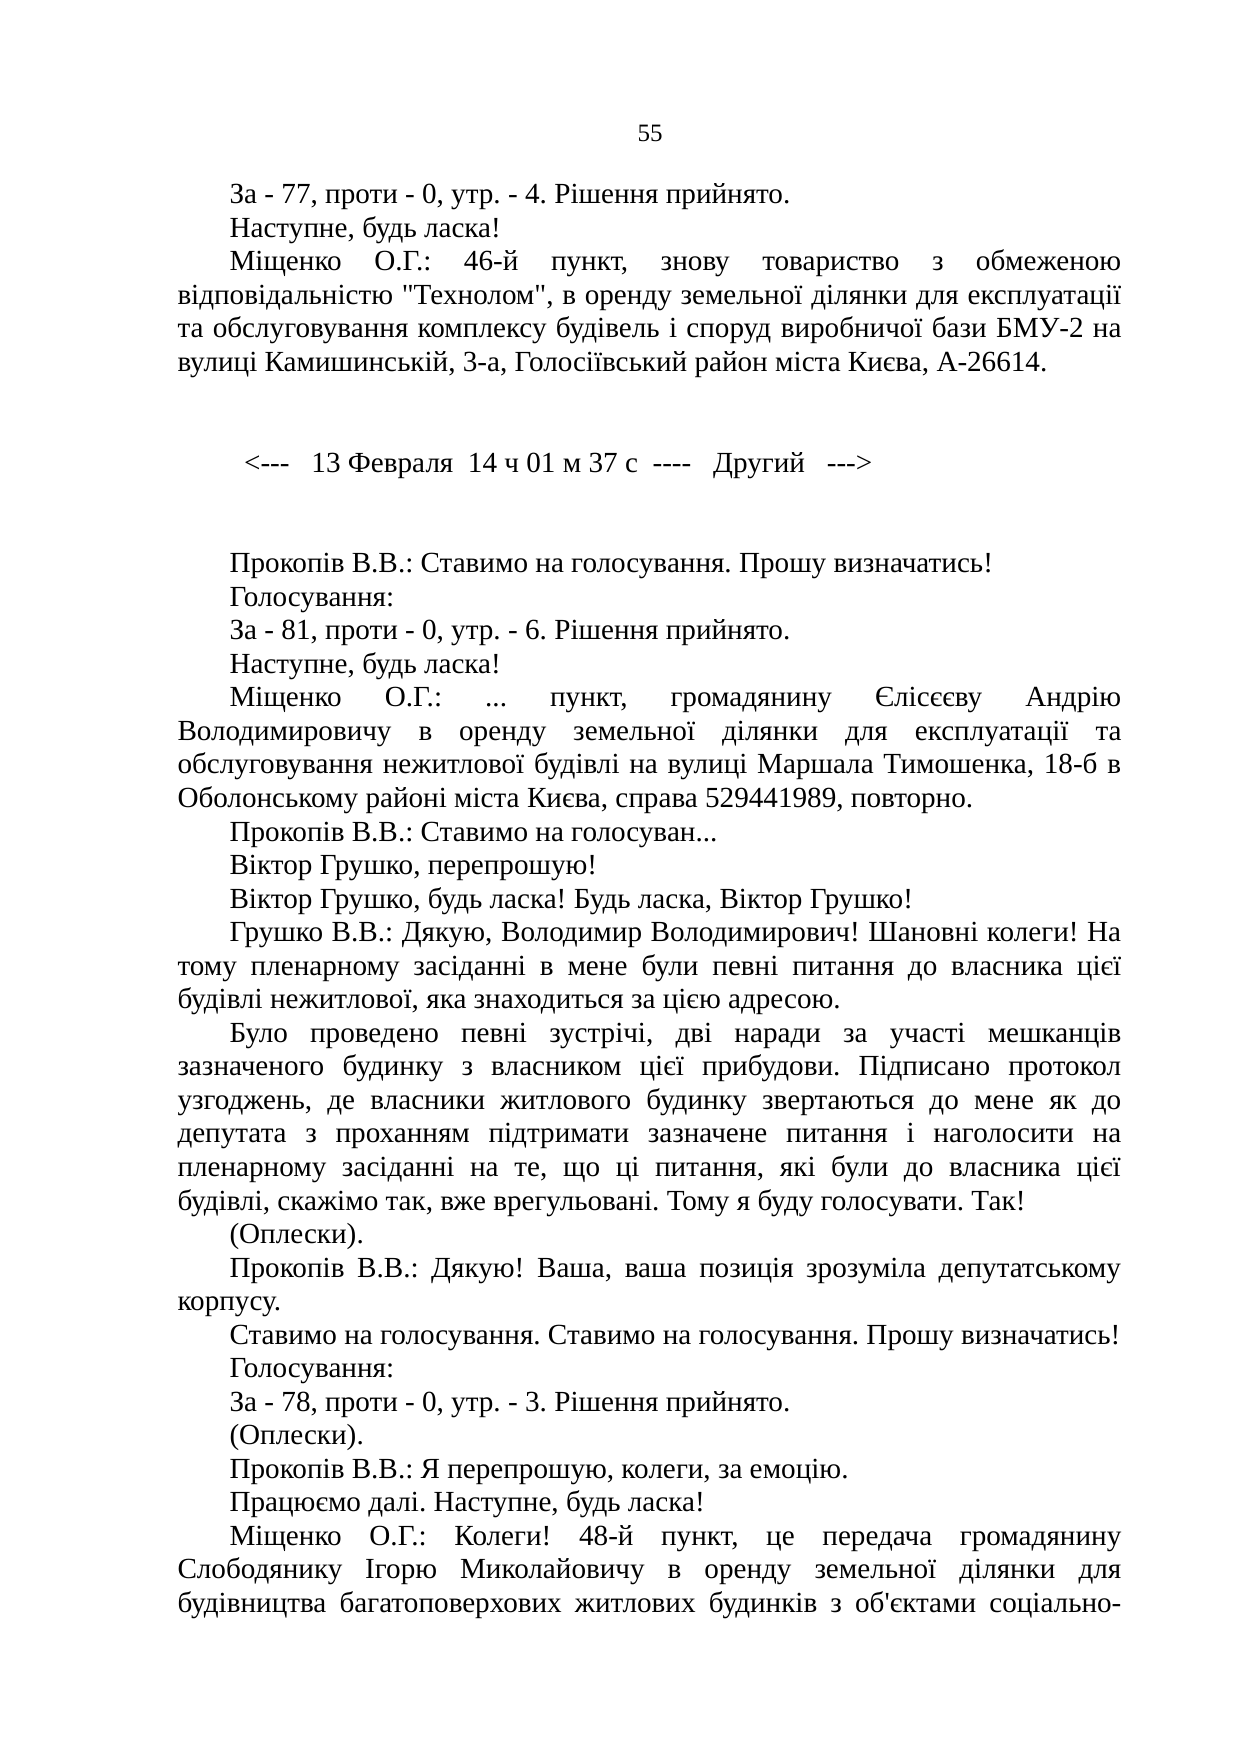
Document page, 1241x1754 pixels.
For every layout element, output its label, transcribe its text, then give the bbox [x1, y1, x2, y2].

text Грушко В.В.: Дякую, Володимир Володимирович! Шановні колеги! На тому пленарному засіданні в мене були певні питання до власника цієї будівлі нежитлової, яка знаходиться за цією адресою. [177, 914, 1122, 1015]
text Міщенко О.Г.: Колеги! 48-й пункт, це передача громадянину Слободянику Ігорю Миколайовичу в оренду земельної ділянки для будівництва багатоповерхових житлових будинків з об'єктами соціально- [177, 1518, 1122, 1619]
text Наступне, будь ласка! [177, 210, 1122, 243]
text <--- 13 Февраля 14 ч 01 м 37 с ---- Другий ---> [177, 445, 1122, 478]
text (Оплески). [177, 1417, 1122, 1451]
text Прокопів В.В.: Ставимо на голосуван... [177, 814, 1122, 847]
text Працюємо далі. Наступне, будь ласка! [177, 1484, 1122, 1518]
text За - 77, проти - 0, утр. - 4. Рішення прийнято. [177, 176, 1122, 210]
text За - 81, проти - 0, утр. - 6. Рішення прийнято. [177, 612, 1122, 646]
text Прокопів В.В.: Ставимо на голосування. Прошу визначатись! [177, 545, 1122, 579]
text Міщенко О.Г.: 46-й пункт, знову товариство з обмеженою відповідальністю "Технолом", в оренду земельної ділянки для експлуатації та обслуговування комплексу будівель і споруд виробничої бази БМУ-2 на вулиці Камишинській, 3-а, Голосіївський район міста Києва, А-26614. [177, 243, 1122, 378]
text Прокопів В.В.: Дякую! Ваша, ваша позиція зрозуміла депутатському корпусу. [177, 1250, 1122, 1317]
text Ставимо на голосування. Ставимо на голосування. Прошу визначатись! [177, 1317, 1122, 1350]
text Було проведено певні зустрічі, дві наради за участі мешканців зазначеного будинку з власником цієї прибудови. Підписано протокол узгоджень, де власники житлового будинку звертаються до мене як до депутата з проханням підтримати зазначене питання і наголосити на пленарному засіданні на те, що ці питання, які були до власника цієї будівлі, скажімо так, вже врегульовані. Тому я буду голосувати. Так! [177, 1015, 1122, 1216]
text Голосування: [177, 579, 1122, 612]
text Наступне, будь ласка! [177, 646, 1122, 679]
text Віктор Грушко, перепрошую! [177, 847, 1122, 881]
text (Оплески). [177, 1216, 1122, 1250]
text Голосування: [177, 1350, 1122, 1384]
text Міщенко О.Г.: ... пункт, громадянину Єлісєєву Андрію Володимировичу в оренду земельної ділянки для експлуатації та обслуговування нежитлової будівлі на вулиці Маршала Тимошенка, 18-б в Оболонському районі міста Києва, справа 529441989, повторно. [177, 679, 1122, 814]
text За - 78, проти - 0, утр. - 3. Рішення прийнято. [177, 1384, 1122, 1417]
text Прокопів В.В.: Я перепрошую, колеги, за емоцію. [177, 1451, 1122, 1484]
text Віктор Грушко, будь ласка! Будь ласка, Віктор Грушко! [177, 881, 1122, 914]
